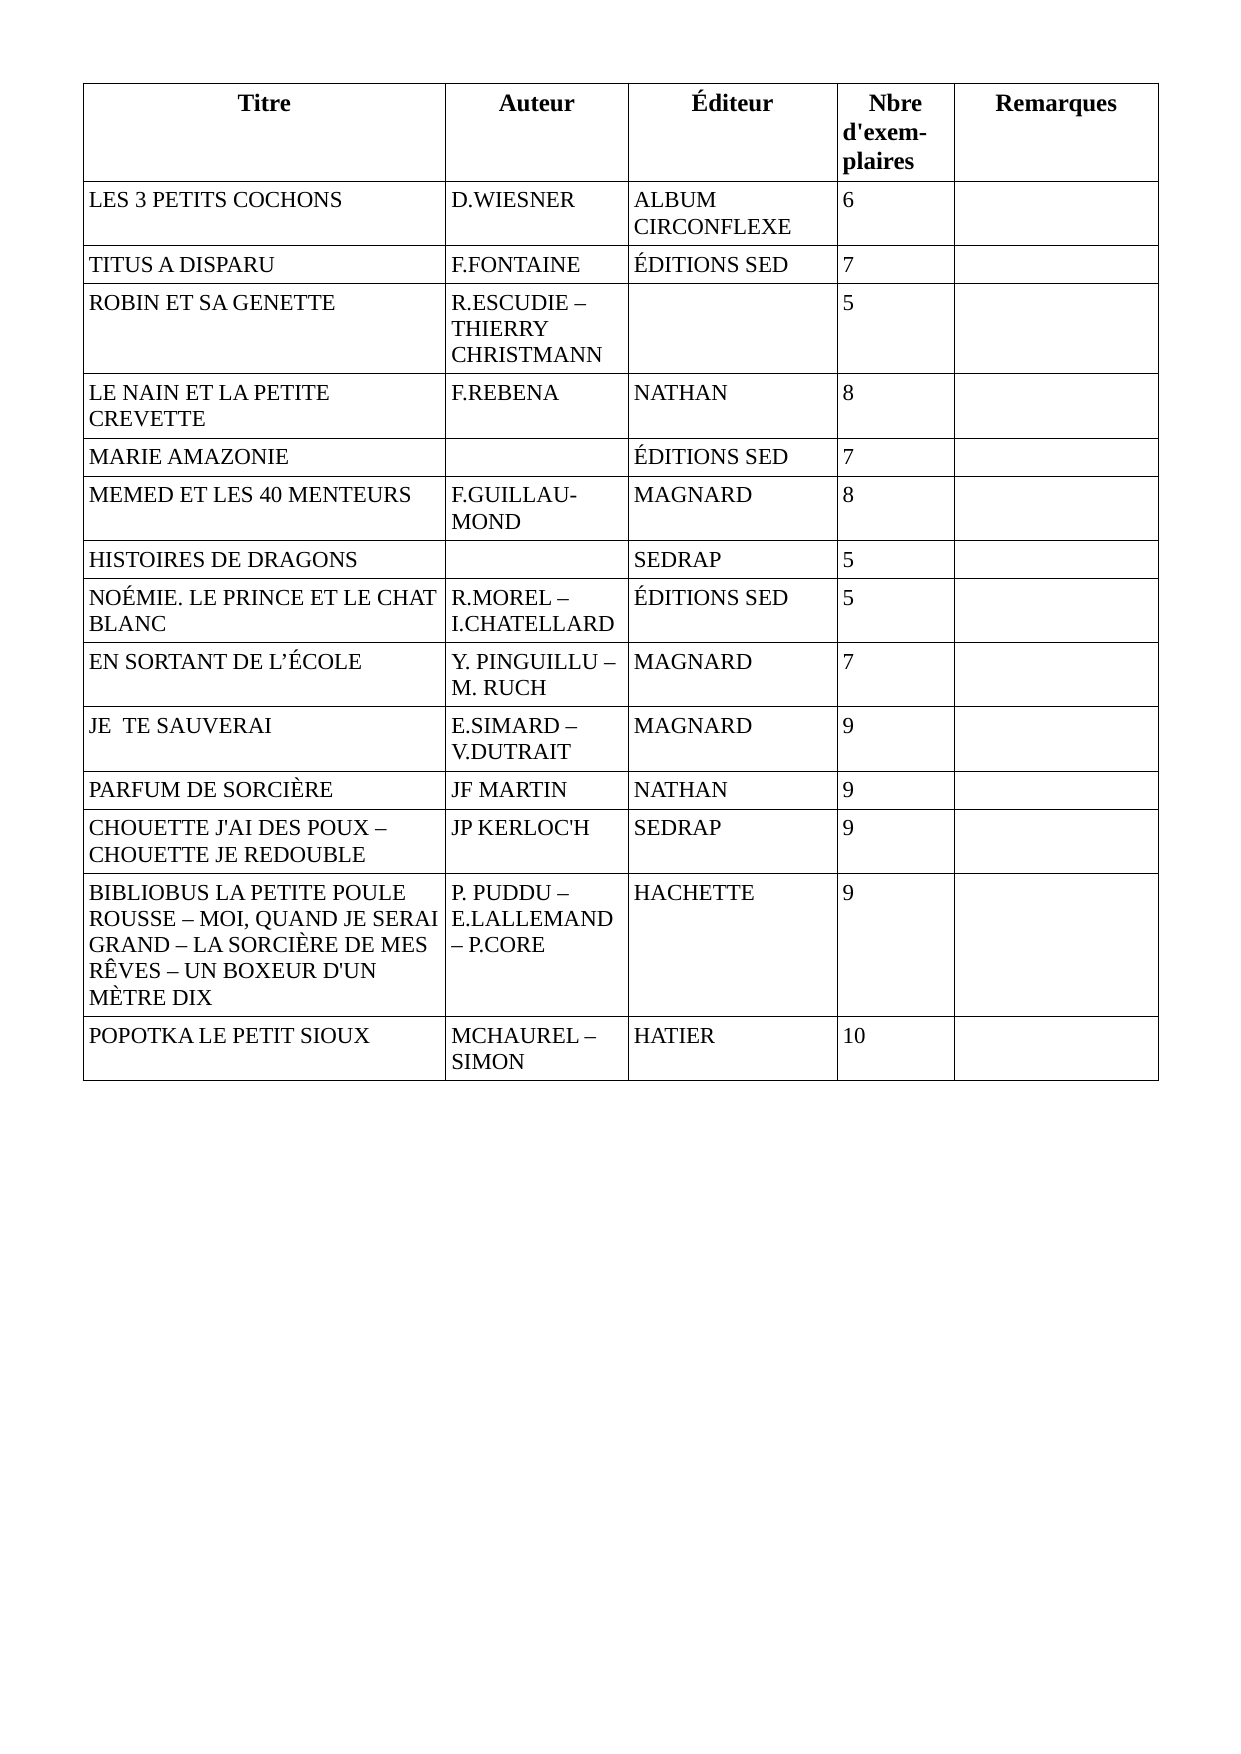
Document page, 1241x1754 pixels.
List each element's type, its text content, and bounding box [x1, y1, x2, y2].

table_cell 9 [838, 874, 954, 1016]
table_cell [955, 284, 1158, 373]
table_cell ROBIN ET SA GENETTE [84, 284, 445, 373]
table_header Nbre d'exem- plaires [838, 84, 954, 181]
table_cell MCHAUREL – SIMON [446, 1017, 628, 1080]
table_cell 7 [838, 439, 954, 476]
table_cell LES 3 PETITS COCHONS [84, 182, 445, 245]
table_cell [955, 246, 1158, 283]
table_cell [629, 284, 837, 373]
table_cell [955, 643, 1158, 706]
table_cell CHOUETTE J'AI DES POUX – CHOUETTE JE REDOUBLE [84, 810, 445, 873]
table_cell [955, 182, 1158, 245]
table_cell JF MARTIN [446, 772, 628, 808]
table_cell ÉDITIONS SED [629, 439, 837, 476]
table_cell PARFUM DE SORCIÈRE [84, 772, 445, 808]
table_cell ÉDITIONS SED [629, 579, 837, 642]
table_cell LE NAIN ET LA PETITE CREVETTE [84, 374, 445, 438]
table_cell [955, 810, 1158, 873]
table_cell F.FONTAINE [446, 246, 628, 283]
table_cell [955, 579, 1158, 642]
table_cell 9 [838, 810, 954, 873]
table_cell 7 [838, 246, 954, 283]
table_cell HACHETTE [629, 874, 837, 1016]
table_cell TITUS A DISPARU [84, 246, 445, 283]
table_cell HISTOIRES DE DRAGONS [84, 541, 445, 578]
table_cell JE TE SAUVERAI [84, 707, 445, 771]
table_cell E.SIMARD – V.DUTRAIT [446, 707, 628, 771]
table_cell NATHAN [629, 772, 837, 808]
table_cell MAGNARD [629, 707, 837, 771]
table_cell R.MOREL – I.CHATELLARD [446, 579, 628, 642]
table_cell MAGNARD [629, 643, 837, 706]
table_cell [955, 707, 1158, 771]
table_cell 7 [838, 643, 954, 706]
table_cell NATHAN [629, 374, 837, 438]
table_cell MARIE AMAZONIE [84, 439, 445, 476]
table_cell 6 [838, 182, 954, 245]
table_header Éditeur [629, 84, 837, 181]
table_cell ALBUM CIRCONFLEXE [629, 182, 837, 245]
table_cell F.GUILLAU-MOND [446, 477, 628, 540]
table_cell ÉDITIONS SED [629, 246, 837, 283]
table_cell D.WIESNER [446, 182, 628, 245]
table_cell HATIER [629, 1017, 837, 1080]
table_cell [446, 439, 628, 476]
table_cell 10 [838, 1017, 954, 1080]
table_header Auteur [446, 84, 628, 181]
table_cell [955, 541, 1158, 578]
table_cell [955, 874, 1158, 1016]
table_cell [955, 1017, 1158, 1080]
table_cell 5 [838, 579, 954, 642]
table_cell [446, 541, 628, 578]
table_cell [955, 374, 1158, 438]
table_cell POPOTKA LE PETIT SIOUX [84, 1017, 445, 1080]
table_cell 9 [838, 707, 954, 771]
table_cell BIBLIOBUS LA PETITE POULE ROUSSE – MOI, QUAND JE SERAI GRAND – LA SORCIÈRE DE MES RÊVES – UN BOXEUR D'UN MÈTRE DIX [84, 874, 445, 1016]
table_header Titre [84, 84, 445, 181]
table_cell R.ESCUDIE – THIERRY CHRISTMANN [446, 284, 628, 373]
table_cell 5 [838, 541, 954, 578]
table_cell [955, 439, 1158, 476]
table_cell 8 [838, 477, 954, 540]
table_cell [955, 772, 1158, 808]
table_cell F.REBENA [446, 374, 628, 438]
table_cell SEDRAP [629, 810, 837, 873]
table_header Remarques [955, 84, 1158, 181]
table_cell JP KERLOC'H [446, 810, 628, 873]
table_cell Y. PINGUILLU – M. RUCH [446, 643, 628, 706]
table_cell P. PUDDU – E.LALLEMAND – P.CORE [446, 874, 628, 1016]
table_cell 8 [838, 374, 954, 438]
table_cell EN SORTANT DE L’ÉCOLE [84, 643, 445, 706]
table_cell SEDRAP [629, 541, 837, 578]
table_cell 5 [838, 284, 954, 373]
table_cell MEMED ET LES 40 MENTEURS [84, 477, 445, 540]
table_cell [955, 477, 1158, 540]
table_cell 9 [838, 772, 954, 808]
table_cell NOÉMIE. LE PRINCE ET LE CHAT BLANC [84, 579, 445, 642]
table_cell MAGNARD [629, 477, 837, 540]
